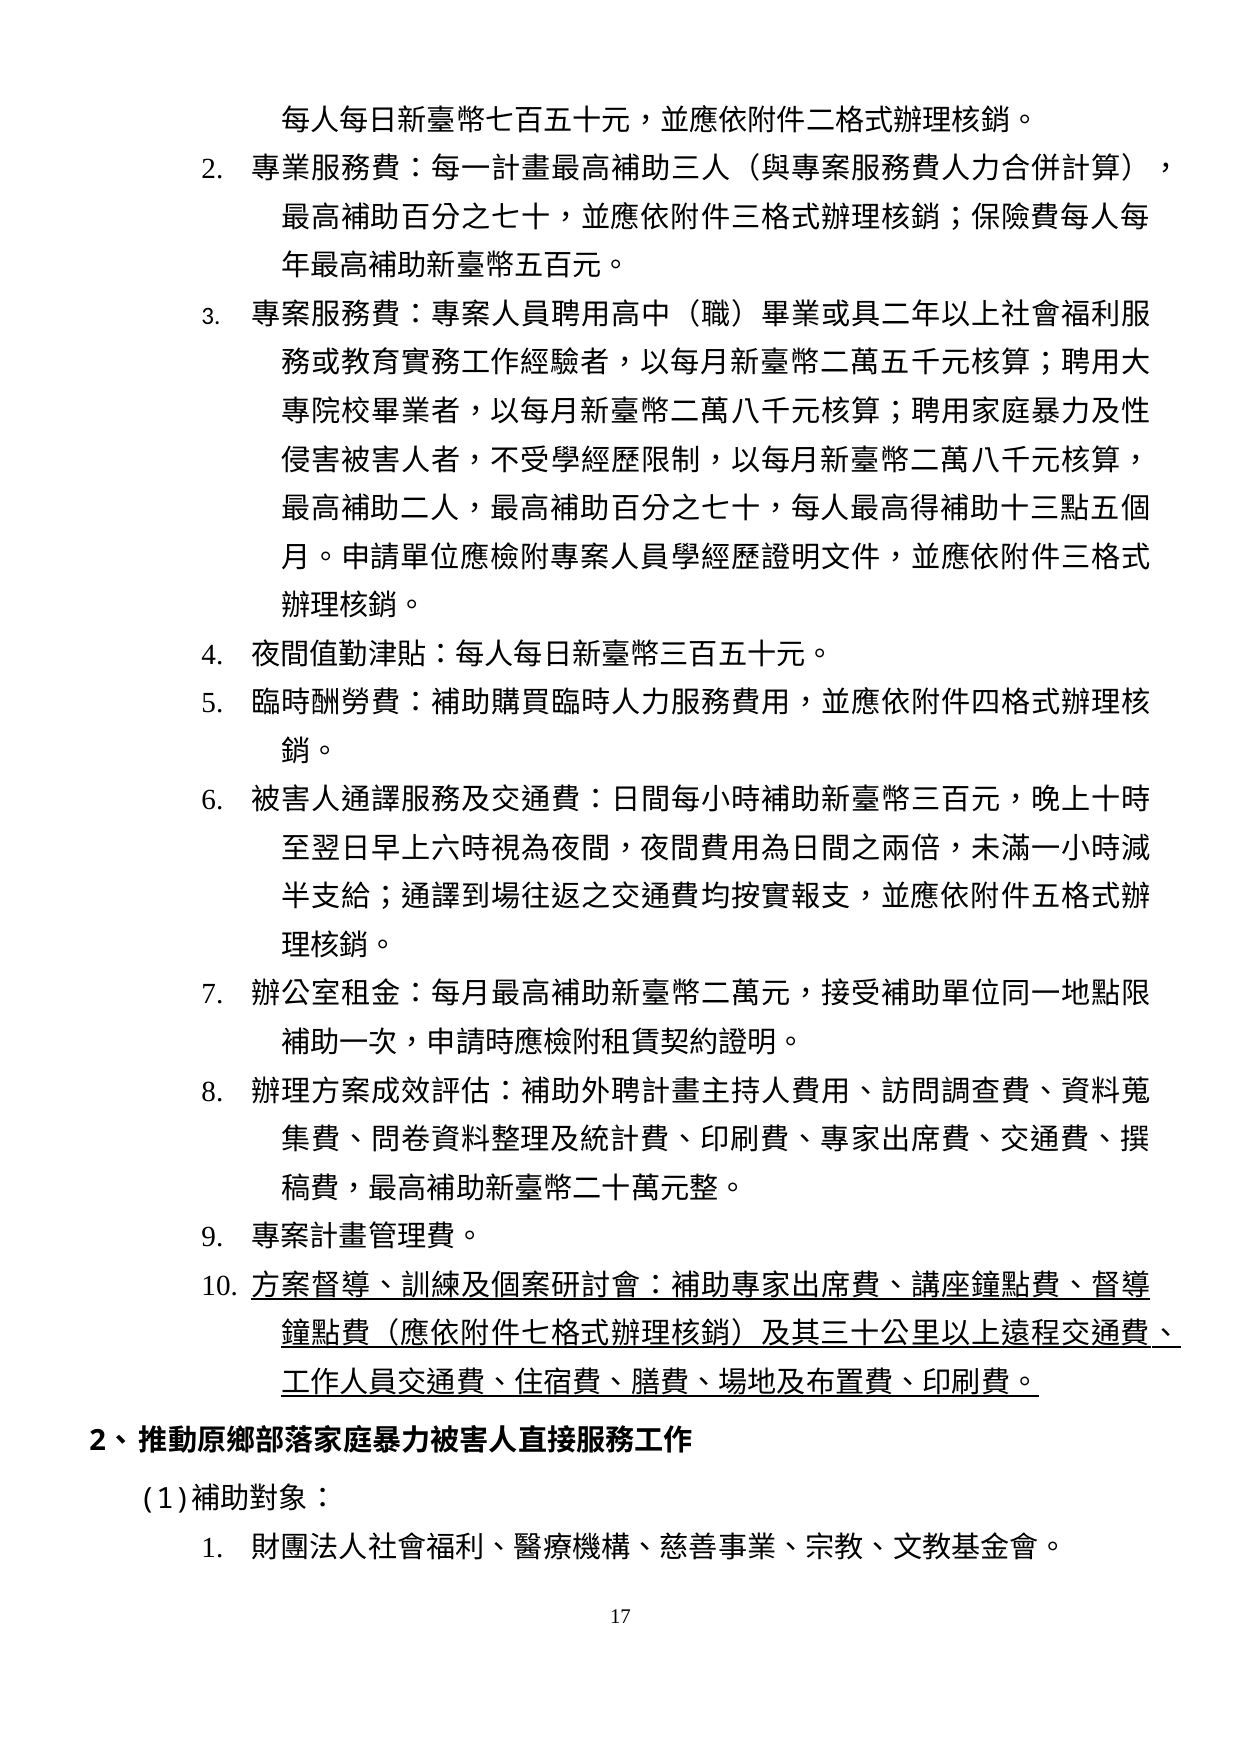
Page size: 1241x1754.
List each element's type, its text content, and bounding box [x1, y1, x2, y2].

list 夜間值勤津貼：每人每日新臺幣三百五十元。 [201, 630, 1152, 672]
list 辦公室租金：每月最高補助新臺幣二萬元，接受補助單位同一地點限補助一次，申請時應檢附租賃契約證明。 [201, 970, 1152, 1061]
list 專案服務費：專案人員聘用高中（職）畢業或具二年以上社會福利服務或教育實務工作經驗者，以每月新臺幣二萬五千元核算；聘用大專院校畢業者，以每月新臺幣二萬八千元核算；聘用家庭暴力及性侵害被害人者，不受學經歷限制，以每月新臺幣二萬八千元核算，最高補助二人，最高補助百分之七十，每人最高得補助十三點五個月。申請單位應檢附專案人員學經歷證明文件，並應依附件三格式辦理核銷。 [201, 290, 1152, 624]
list 臨時酬勞費：補助購買臨時人力服務費用，並應依附件四格式辦理核銷。 [201, 679, 1152, 769]
list 被害人通譯服務及交通費：日間每小時補助新臺幣三百元，晚上十時至翌日早上六時視為夜間，夜間費用為日間之兩倍，未滿一小時減半支給；通譯到場往返之交通費均按實報支，並應依附件五格式辦理核銷。 [201, 776, 1152, 964]
list 推動原鄉部落家庭暴力被害人直接服務工作 [89, 1416, 1152, 1459]
list 專業服務費：每一計畫最高補助三人（與專案服務費人力合併計算），最高補助百分之七十，並應依附件三格式辦理核銷；保險費每人每年最高補助新臺幣五百元。 [201, 145, 1152, 284]
list 專案計畫管理費。 [201, 1213, 1152, 1255]
list 補助對象： [139, 1474, 1152, 1517]
list 方案督導、訓練及個案研討會：補助專家出席費、講座鐘點費、督導鐘點費（應依附件七格式辦理核銷）及其三十公里以上遠程交通費、工作人員交通費、住宿費、膳費、場地及布置費、印刷費。 [201, 1261, 1152, 1401]
list 財團法人社會福利、醫療機構、慈善事業、宗教、文教基金會。 [201, 1523, 1152, 1565]
list 每人每日新臺幣七百五十元，並應依附件二格式辦理核銷。 [201, 96, 1152, 138]
list 辦理方案成效評估：補助外聘計畫主持人費用、訪問調查費、資料蒐集費、問卷資料整理及統計費、印刷費、專家出席費、交通費、撰稿費，最高補助新臺幣二十萬元整。 [201, 1067, 1152, 1206]
